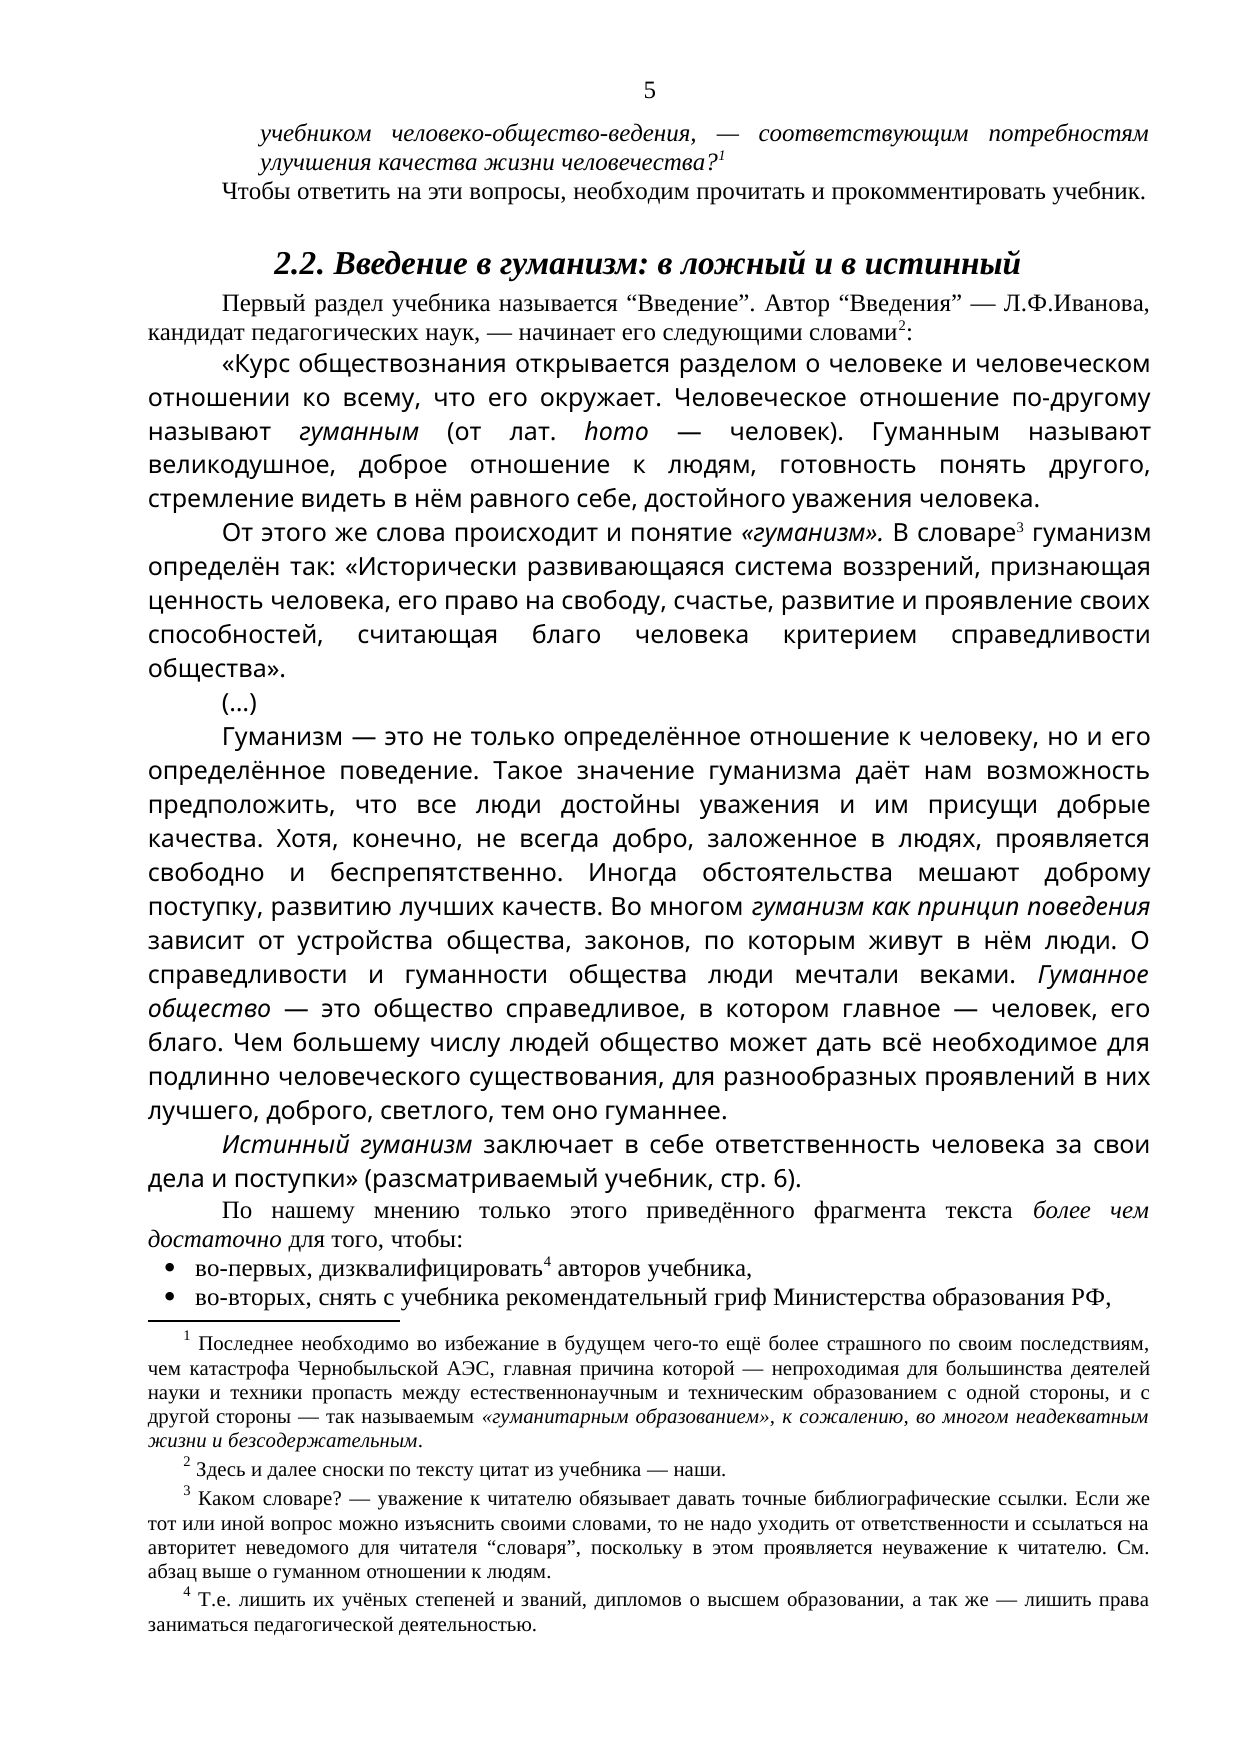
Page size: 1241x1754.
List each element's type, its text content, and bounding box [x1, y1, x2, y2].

text От этого же слова происходит и понятие «гуманизм». В словаре гуманизм определён так: «Исторически развивающаяся система воззрений, признающая ценность человека, его право на свободу, счастье, развитие и проявление своих способностей, считающая благо человека критерием справедливости общества». [148, 515, 1152, 685]
list Последнее необходимо во избежание в будущем чего-то ещё более страшного по своим последствиям, чем катастрофа Чернобыльской АЭС, главная причина которой — непроходимая для большинства деятелей науки и техники пропасть между естественнонаучным и техническим образованием с одной стороны, и с другой стороны — так называемым «гуманитарным образованием», к сожалению, во многом неадекватным жизни и безсодержательным. [148, 1327, 1152, 1452]
text По нашему мнению только этого приведённого фрагмента текста более чем достаточно для того, чтобы: [148, 1194, 1152, 1253]
list учебником человеко-общество-ведения, — соответствующим потребностям улучшения качества жизни человечества? [207, 118, 1152, 176]
text Гуманизм — это не только определённое отношение к человеку, но и его определённое поведение. Такое значение гуманизма даёт нам возможность предположить, что все люди достойны уважения и им присущи добрые качества. Хотя, конечно, не всегда добро, заложенное в людях, проявляется свободно и беспрепятственно. Иногда обстоятельства мешают доброму поступку, развитию лучших качеств. Во многом гуманизм как принцип поведения зависит от устройства общества, законов, по которым живут в нём люди. О справедливости и гуманности общества люди мечтали веками. Гуманное общество — это общество справедливое, в котором главное — человек, его благо. Чем большему числу людей общество может дать всё необходимое для подлинно человеческого существования, для разнообразных проявлений в них лучшего, доброго, светлого, тем оно гуманнее. [148, 719, 1152, 1127]
text Первый раздел учебника называется “Введение”. Автор “Введения” — Л.Ф.Иванова, кандидат педагогических наук, — начинает его следующими словами: [148, 287, 1152, 346]
text Истинный гуманизм заключает в себе ответственность человека за свои дела и поступки» (разсматриваемый учебник, стр. 6). [148, 1127, 1152, 1194]
list во-первых, дизквалифицировать авторов учебника, [165, 1253, 1152, 1282]
text «Курс обществознания открывается разделом о человеке и человеческом отношении ко всему, что его окружает. Человеческое отношение по-другому называют гуманным (от лат. homo — человек). Гуманным называют великодушное, доброе отношение к людям, готовность понять другого, стремление видеть в нём равного себе, достойного уважения человека. [148, 346, 1152, 515]
list во-вторых, снять с учебника рекомендательный гриф Министерства образования РФ, [165, 1282, 1152, 1311]
text Здесь и далее сноски по тексту цитат из учебника — наши. [148, 1452, 1152, 1481]
list Т.е. лишить их учёных степеней и званий, дипломов о высшем образовании, а так же — лишить права заниматься педагогической деятельностью. [148, 1583, 1152, 1636]
text (…) [148, 685, 1152, 719]
subtitle 2.2. Введение в гуманизм: в ложный и в истинный [148, 243, 1152, 281]
text Чтобы ответить на эти вопросы, необходим прочитать и прокомментировать учебник. [148, 176, 1152, 205]
text Каком словаре? — уважение к читателю обязывает давать точные библиографические ссылки. Если же тот или иной вопрос можно изъяснить своими словами, то не надо уходить от ответственности и ссылаться на авторитет неведомого для читателя “словаря”, поскольку в этом проявляется неуважение к читателю. См. абзац выше о гуманном отношении к людям. [148, 1481, 1152, 1583]
